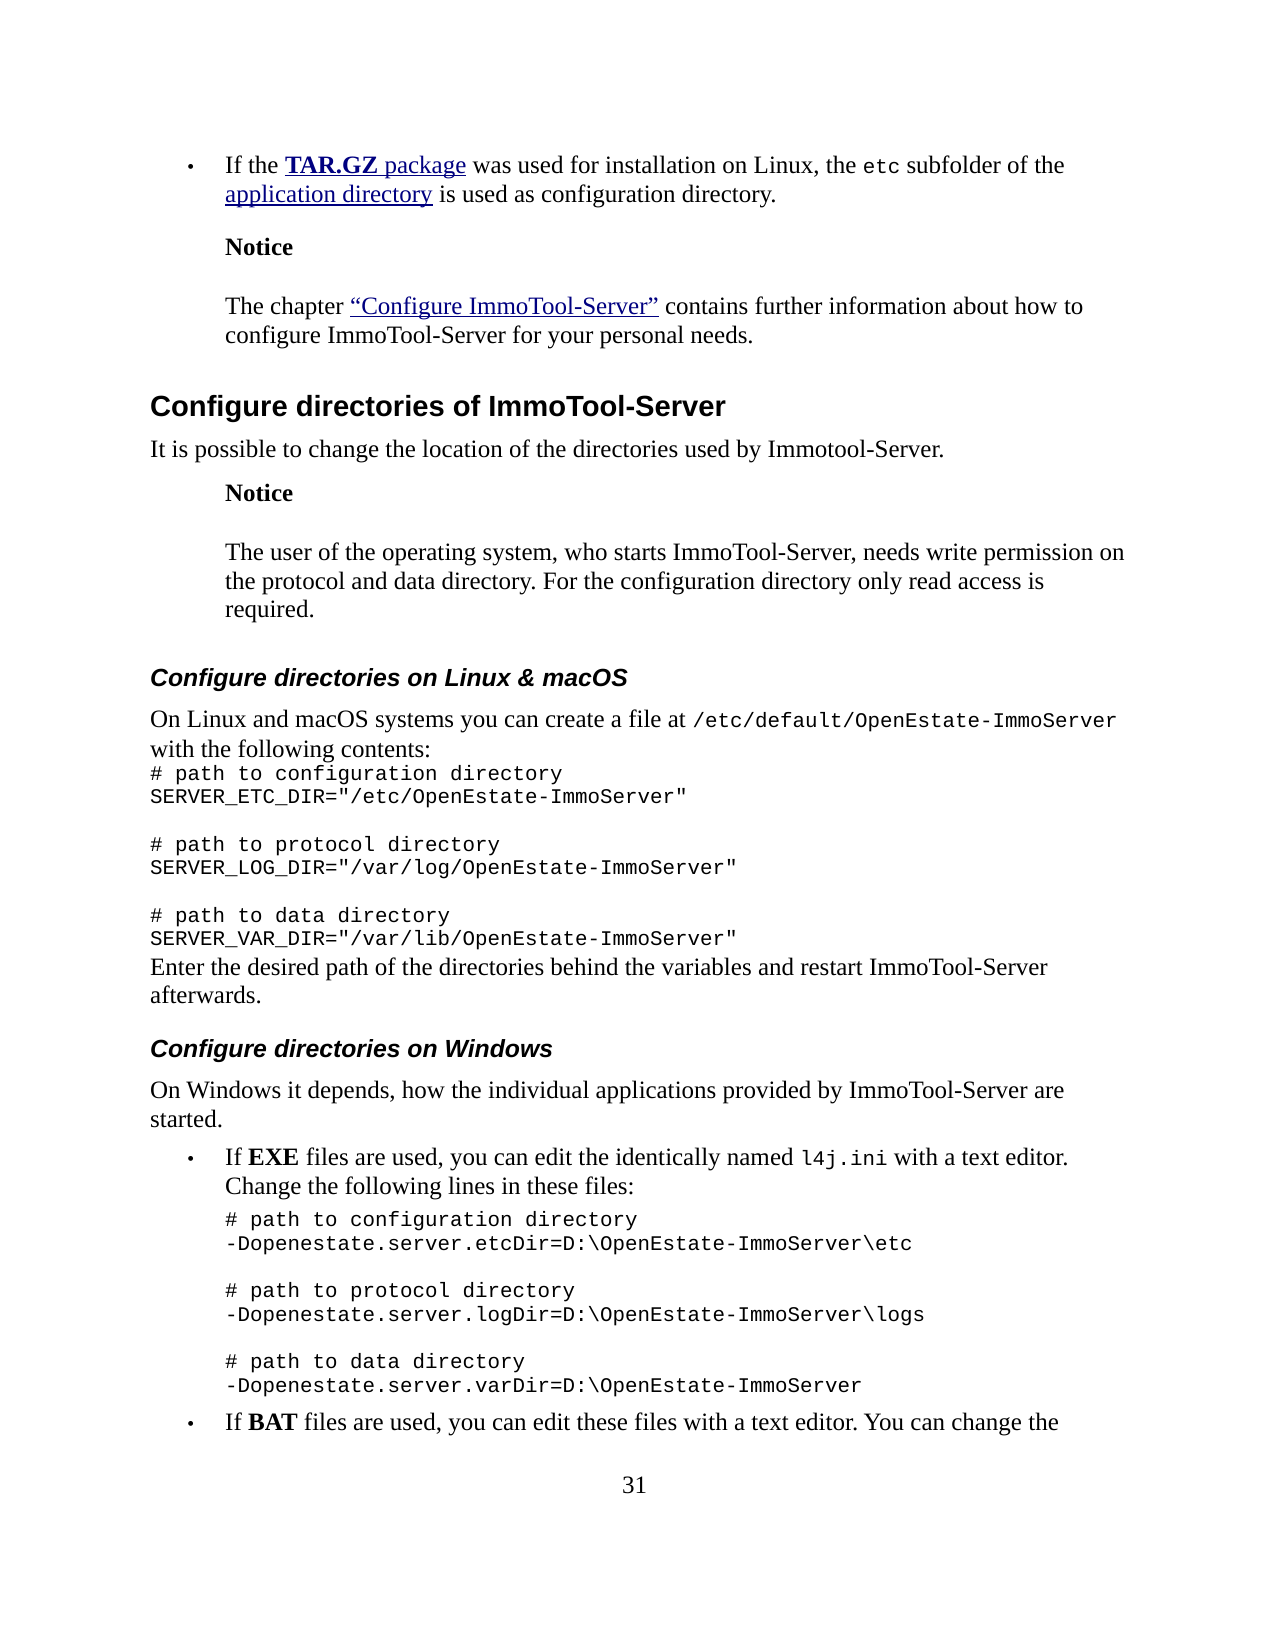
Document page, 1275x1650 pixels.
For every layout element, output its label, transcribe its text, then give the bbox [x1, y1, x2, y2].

text SERVER_LOG_DIR="/var/log/OpenEstate-ImmoServer" [150, 857, 1125, 881]
text SERVER_ETC_DIR="/etc/OpenEstate-ImmoServer" [150, 786, 1125, 810]
text The chapter “Configure ImmoTool-Server” contains further information about how to configure ImmoTool-Server for your personal needs. [225, 291, 1125, 348]
subtitle Configure directories on Linux & macOS [150, 663, 1125, 692]
list If EXE files are used, you can edit the identically named l4j.ini with a text editor. Change the following lines in these files: [187, 1142, 1125, 1200]
list # path to data directory [187, 1351, 1125, 1375]
text It is possible to change the location of the directories used by Immotool-Server. [150, 434, 1125, 463]
list If BAT files are used, you can edit these files with a text editor. You can change the [187, 1407, 1125, 1436]
list -Dopenestate.server.varDir=D:\OpenEstate-ImmoServer [187, 1375, 1125, 1398]
list # path to protocol directory [187, 1280, 1125, 1304]
list -Dopenestate.server.etcDir=D:\OpenEstate-ImmoServer\etc [187, 1233, 1125, 1256]
text # path to configuration directory [150, 763, 1125, 786]
text # path to data directory [150, 904, 1125, 928]
text On Windows it depends, how the individual applications provided by ImmoTool-Server are started. [150, 1075, 1125, 1133]
text On Linux and macOS systems you can create a file at /etc/default/OpenEstate-ImmoServer with the following contents: [150, 704, 1125, 763]
subtitle Configure directories on Windows [150, 1034, 1125, 1063]
list # path to configuration directory [187, 1209, 1125, 1233]
text Notice [225, 232, 1125, 261]
list -Dopenestate.server.logDir=D:\OpenEstate-ImmoServer\logs [187, 1304, 1125, 1327]
text The user of the operating system, who starts ImmoTool-Server, needs write permission on the protocol and data directory. For the configuration directory only read access is required. [225, 537, 1125, 623]
text Notice [225, 478, 1125, 507]
text # path to protocol directory [150, 834, 1125, 857]
subtitle Configure directories of ImmoTool-Server [150, 388, 1125, 422]
text SERVER_VAR_DIR="/var/lib/OpenEstate-ImmoServer" [150, 928, 1125, 952]
text Enter the desired path of the directories behind the variables and restart ImmoTool-Server afterwards. [150, 952, 1125, 1009]
list If the TAR.GZ package was used for installation on Linux, the etc subfolder of the application directory is used as configuration directory. [187, 150, 1125, 208]
